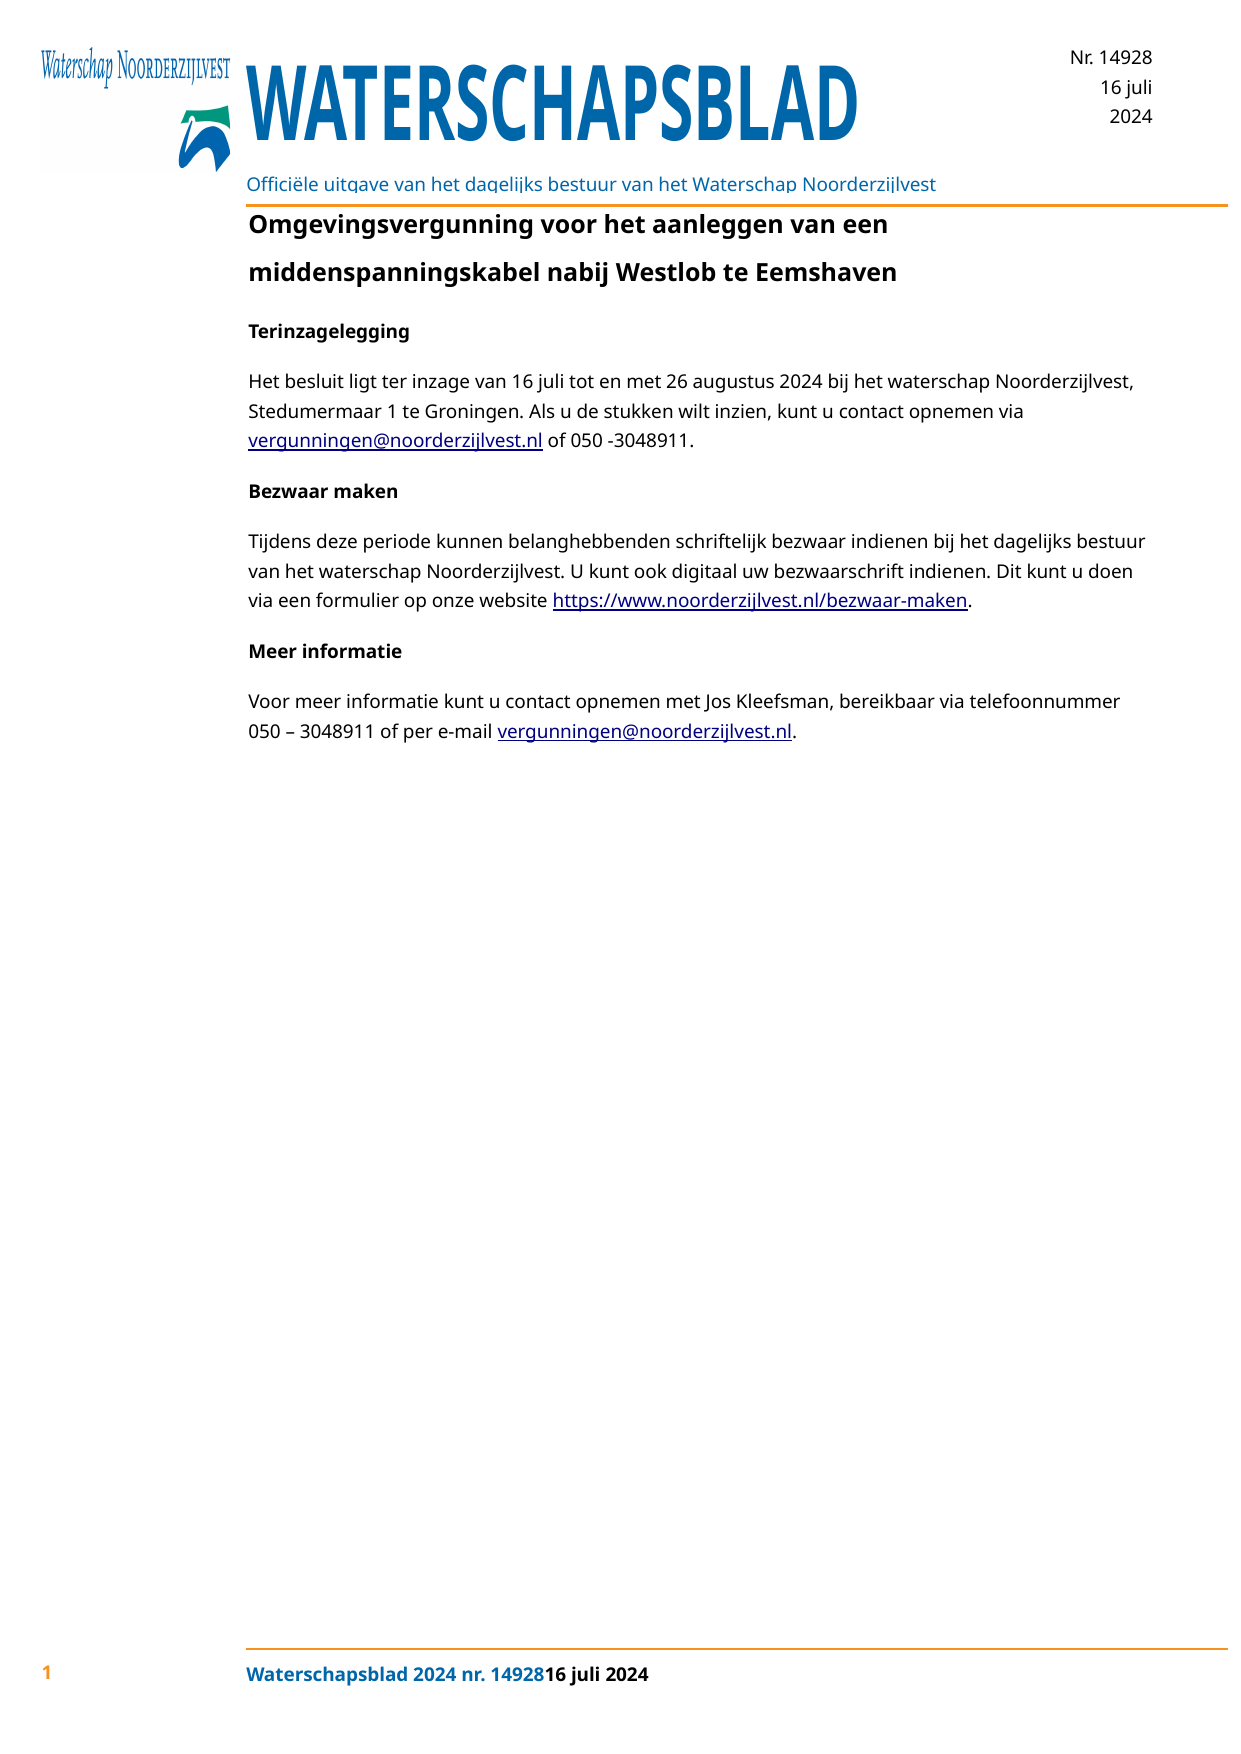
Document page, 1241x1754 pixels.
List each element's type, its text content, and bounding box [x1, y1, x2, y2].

text Het besluit ligt ter inzage van 16 juli tot en met 26 augustus 2024 bij het waterschap Noorderzijlvest, Stedumermaar 1 te Groningen. Als u de stukken wilt inzien, kunt u contact opnemen via vergunningen@noorderzijlvest.nl of 050 -3048911. [248, 368, 1152, 453]
text Bezwaar maken [248, 478, 1152, 504]
picture [41, 47, 231, 172]
text Omgevingsvergunning voor het aanleggen van een middenspanningskabel nabij Westlob te Eemshaven [248, 207, 1152, 288]
text Voor meer informatie kunt u contact opnemen met Jos Kleefsman, bereikbaar via telefoonnummer 050 – 3048911 of per e-mail vergunningen@noorderzijlvest.nl. [248, 688, 1152, 744]
text Terinzagelegging [248, 318, 1152, 344]
text Tijdens deze periode kunnen belanghebbenden schriftelijk bezwaar indienen bij het dagelijks bestuur van het waterschap Noorderzijlvest. U kunt ook digitaal uw bezwaarschrift indienen. Dit kunt u doen via een formulier op onze website https://www.noorderzijlvest.nl/bezwaar-maken. [248, 528, 1152, 613]
text Meer informatie [248, 638, 1152, 664]
